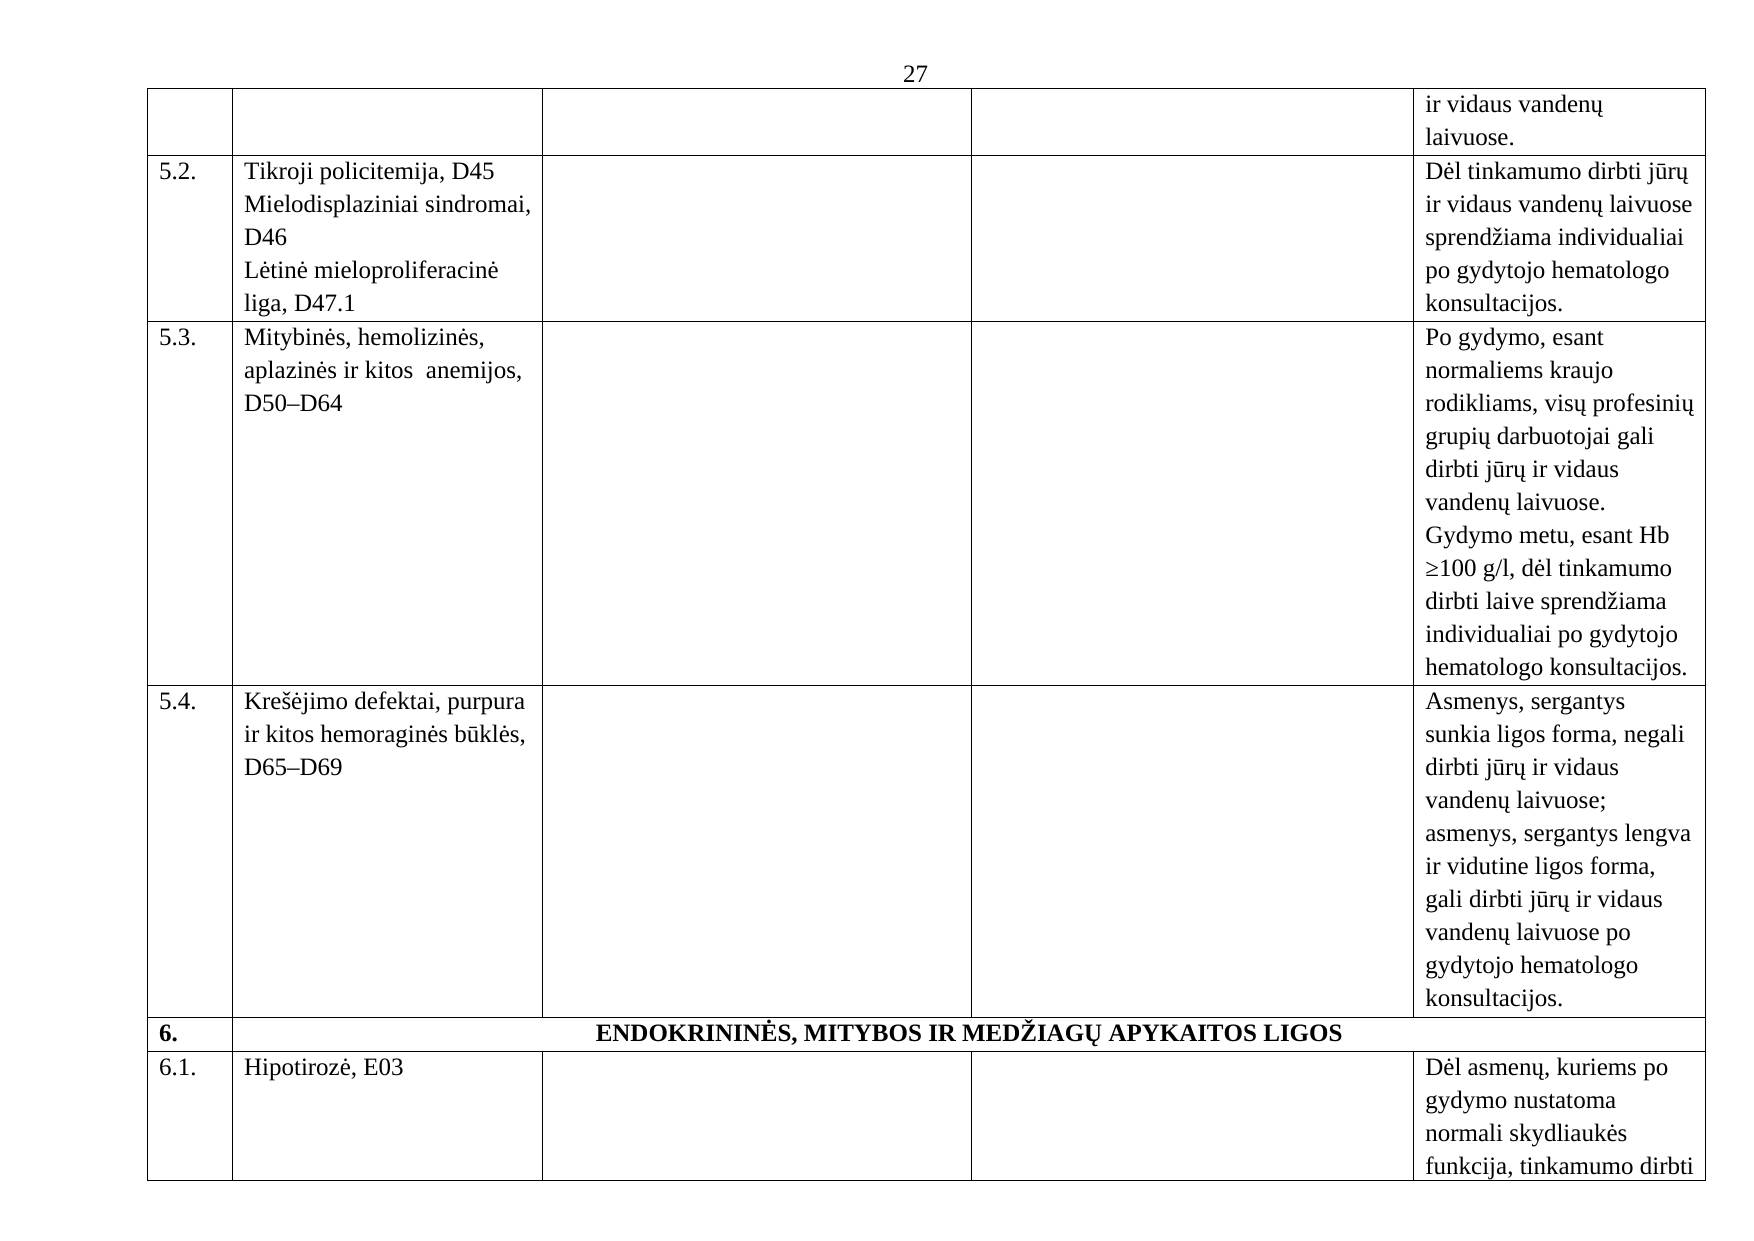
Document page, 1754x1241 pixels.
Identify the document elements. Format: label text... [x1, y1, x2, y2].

table_cell 5.2. [148, 156, 232, 321]
table_cell [972, 156, 1413, 321]
table_cell [233, 89, 542, 155]
table_cell 6.1. [148, 1052, 232, 1179]
table_cell [972, 322, 1413, 685]
table_cell [543, 89, 971, 155]
table_cell Dėl tinkamumo dirbti jūrų ir vidaus vandenų laivuose sprendžiama individualiai po gydytojo hematologo konsultacijos. [1414, 156, 1705, 321]
table_cell [972, 686, 1413, 1017]
table_cell [543, 1052, 971, 1179]
table_cell Dėl asmenų, kuriems po gydymo nustatoma normali skydliaukės funkcija, tinkamumo dirbti [1414, 1052, 1705, 1179]
table_cell 5.3. [148, 322, 232, 685]
table_cell [972, 89, 1413, 155]
table_cell [972, 1052, 1413, 1179]
table_cell 6. [148, 1018, 232, 1051]
table_cell ir vidaus vandenų laivuose. [1414, 89, 1705, 155]
table_cell [543, 156, 971, 321]
table_cell Hipotirozė, E03 [233, 1052, 542, 1179]
table_cell Tikroji policitemija, D45 Mielodisplaziniai sindromai, D46 Lėtinė mieloproliferacinė liga, D47.1 [233, 156, 542, 321]
table_cell [543, 686, 971, 1017]
table_cell Po gydymo, esant normaliems kraujo rodikliams, visų profesinių grupių darbuotojai gali dirbti jūrų ir vidaus vandenų laivuose. Gydymo metu, esant Hb ≥100 g/l, dėl tinkamumo dirbti laive sprendžiama individualiai po gydytojo hematologo konsultacijos. [1414, 322, 1705, 685]
table_cell Mitybinės, hemolizinės, aplazinės ir kitos anemijos, D50–D64 [233, 322, 542, 685]
table_cell Asmenys, sergantys sunkia ligos forma, negali dirbti jūrų ir vidaus vandenų laivuose; asmenys, sergantys lengva ir vidutine ligos forma, gali dirbti jūrų ir vidaus vandenų laivuose po gydytojo hematologo konsultacijos. [1414, 686, 1705, 1017]
table_cell ENDOKRININĖS, MITYBOS IR MEDŽIAGŲ APYKAITOS LIGOS [233, 1018, 1705, 1051]
table_cell 5.4. [148, 686, 232, 1017]
table_cell [148, 89, 232, 155]
table_cell Krešėjimo defektai, purpura ir kitos hemoraginės būklės, D65–D69 [233, 686, 542, 1017]
table_cell [543, 322, 971, 685]
